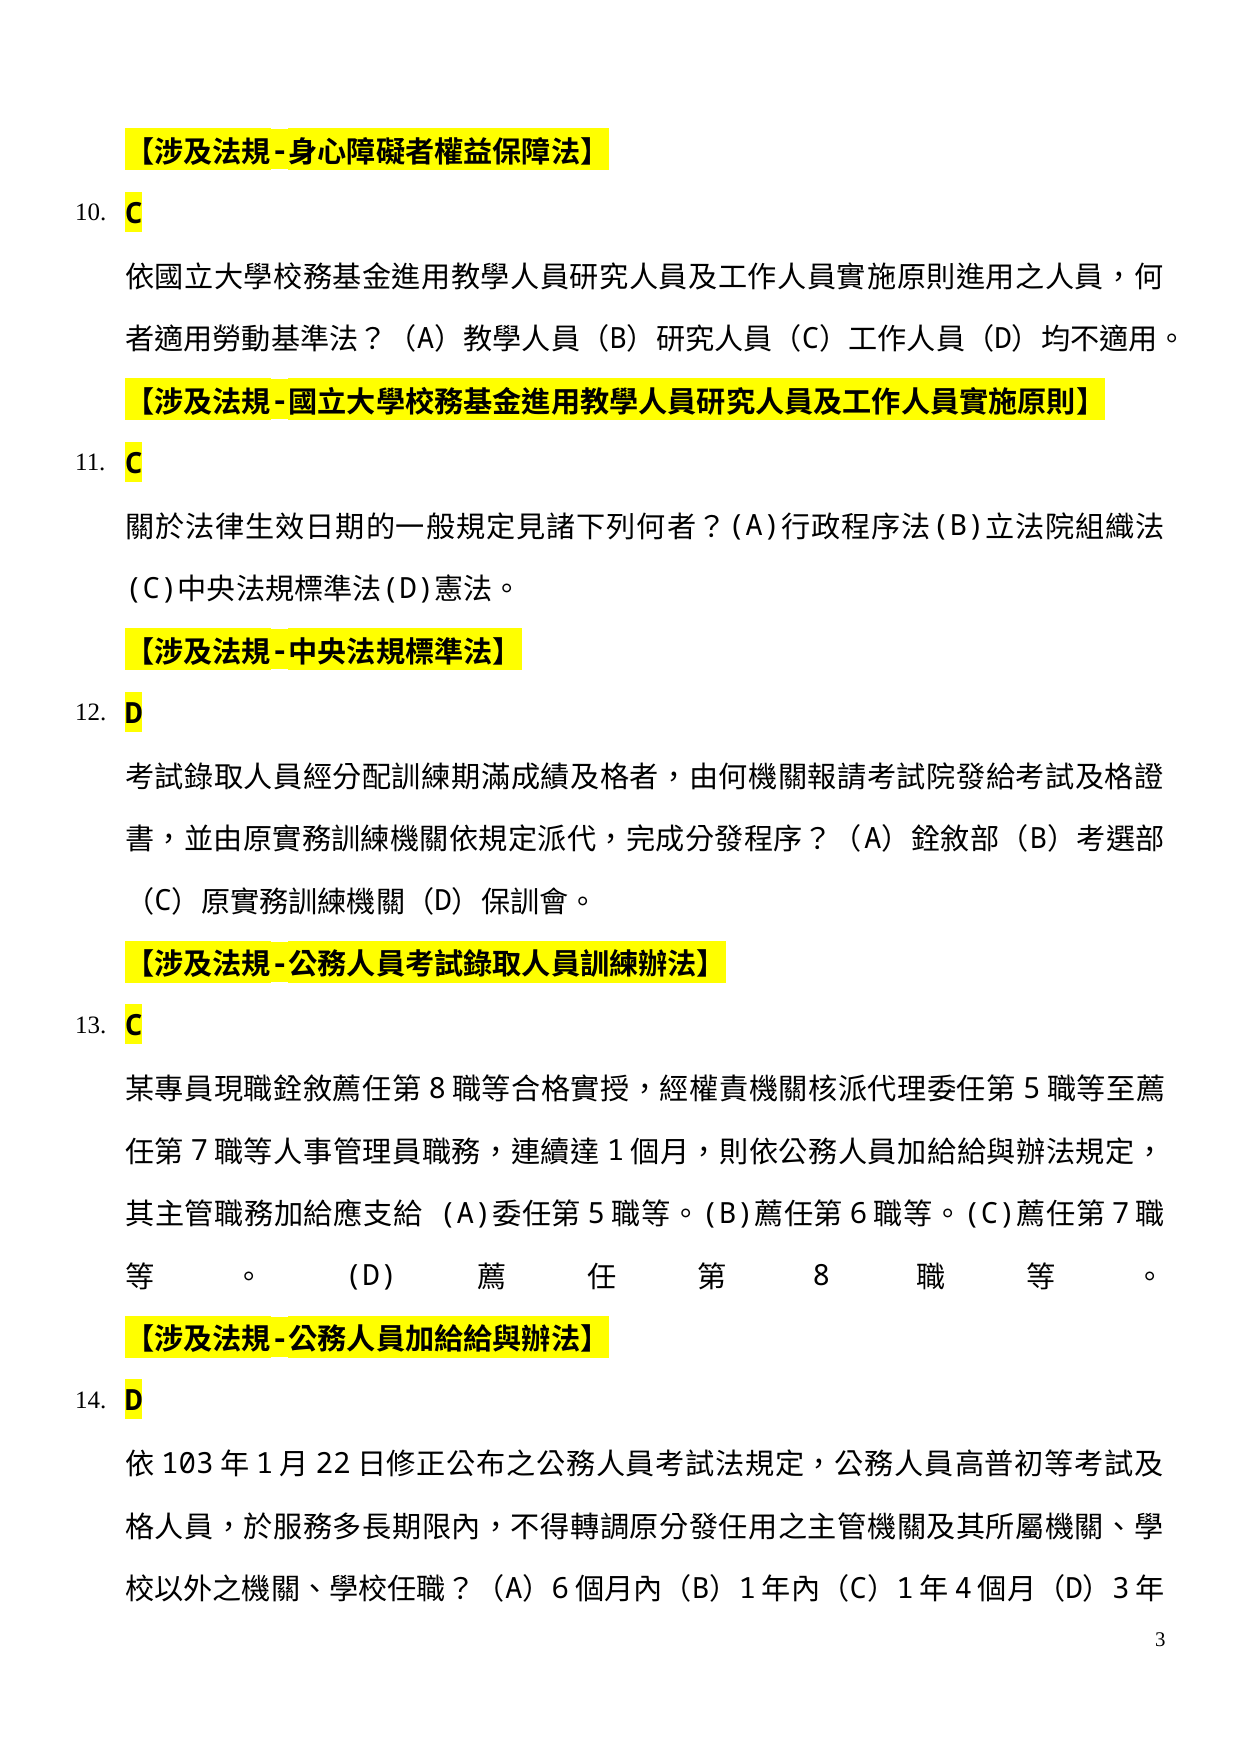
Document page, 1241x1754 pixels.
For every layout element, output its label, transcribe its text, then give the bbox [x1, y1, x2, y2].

list D 依103年1月22日修正公布之公務人員考試法規定，公務人員高普初等考試及格人員，於服務多長期限內，不得轉調原分發任用之主管機關及其所屬機關、學校以外之機關、學校任職？（A）6個月內（B）1年內（C）1年4個月（D）3年 [75, 1358, 1165, 1608]
text 【涉及法規-公務人員考試錄取人員訓練辦法】 [125, 920, 1165, 983]
list D 考試錄取人員經分配訓練期滿成績及格者，由何機關報請考試院發給考試及格證書，並由原實務訓練機關依規定派代，完成分發程序？（A）銓敘部（B）考選部（C）原實務訓練機關（D）保訓會。 [75, 670, 1165, 920]
text 【涉及法規-國立大學校務基金進用教學人員研究人員及工作人員實施原則】 [125, 358, 1165, 420]
list C 依國立大學校務基金進用教學人員研究人員及工作人員實施原則進用之人員，何者適用勞動基準法？（A）教學人員（B）研究人員（C）工作人員（D）均不適用。 [75, 170, 1165, 358]
list C 某專員現職銓敘薦任第8職等合格實授，經權責機關核派代理委任第5職等至薦任第7職等人事管理員職務，連續達1個月，則依公務人員加給給與辦法規定，其主管職務加給應支給 (A)委任第5職等。(B)薦任第6職等。(C)薦任第7職等。(D)薦任第8職等。 【涉及法規-公務人員加給給與辦法】 [75, 983, 1165, 1358]
list C 關於法律生效日期的一般規定見諸下列何者？(A)行政程序法(B)立法院組織法(C)中央法規標準法(D)憲法。 [75, 420, 1165, 608]
list 【涉及法規-身心障礙者權益保障法】 [75, 108, 1165, 170]
text 【涉及法規-中央法規標準法】 [125, 608, 1165, 670]
